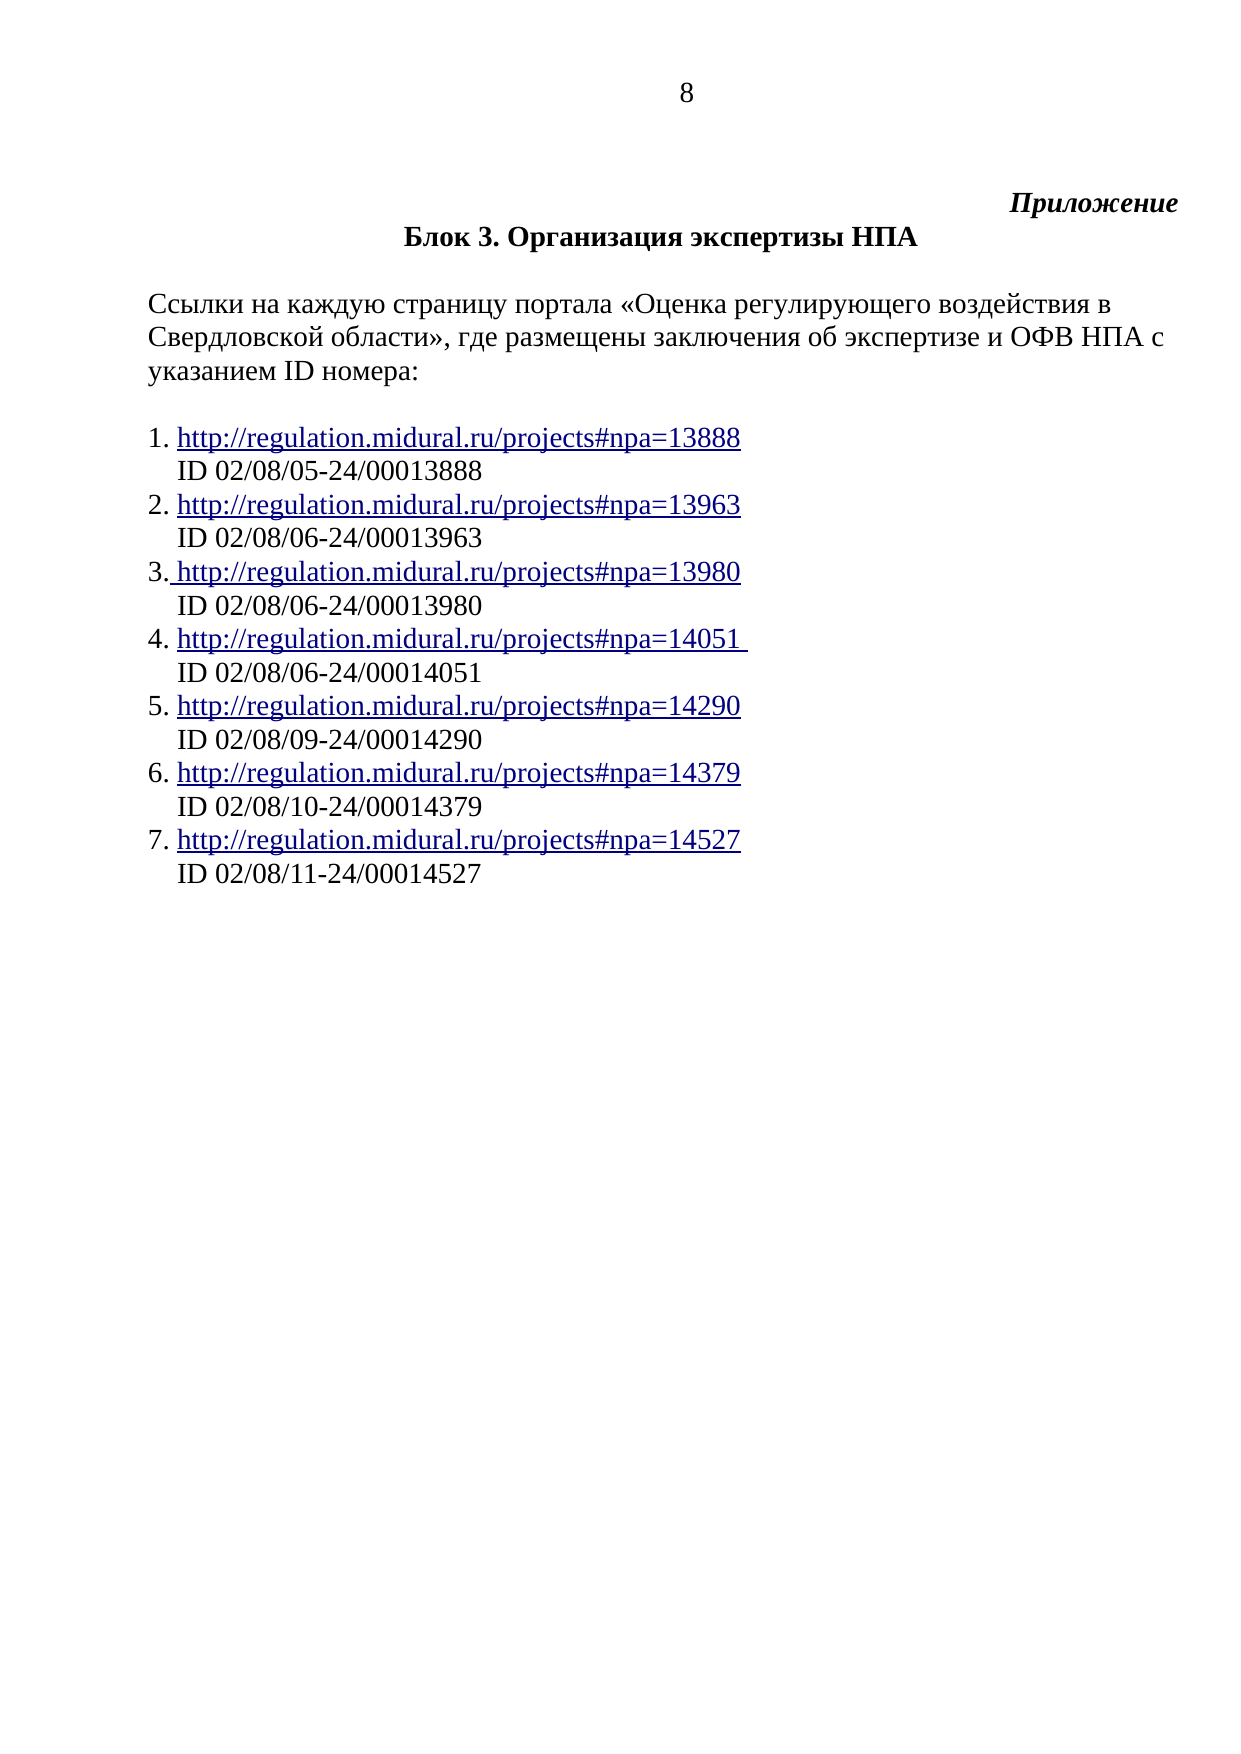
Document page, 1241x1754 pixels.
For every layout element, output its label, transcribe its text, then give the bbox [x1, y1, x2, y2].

text 4. http://regulation.midural.ru/projects#npa=14051 [148, 621, 1181, 655]
text Блок 3. Организация экспертизы НПА [148, 219, 1181, 252]
text ID 02/08/06-24/00013963 [148, 521, 1181, 554]
text ID 02/08/06-24/00013980 [148, 588, 1181, 621]
text Ссылки на каждую страницу портала «Оценка регулирующего воздействия в Свердловской области», где размещены заключения об экспертизе и ОФВ НПА с указанием ID номера: [148, 286, 1181, 386]
text Приложение [148, 185, 1181, 219]
text 2. http://regulation.midural.ru/projects#npa=13963 [148, 487, 1181, 521]
text 5. http://regulation.midural.ru/projects#npa=14290 [148, 688, 1181, 722]
text 3. http://regulation.midural.ru/projects#npa=13980 [148, 554, 1181, 588]
text ID 02/08/09-24/00014290 [148, 722, 1181, 755]
text ID 02/08/10-24/00014379 [148, 789, 1181, 822]
text ID 02/08/11-24/00014527 [148, 856, 1181, 889]
text ID 02/08/05-24/00013888 [148, 453, 1181, 487]
text 1. http://regulation.midural.ru/projects#npa=13888 [148, 420, 1181, 453]
text ID 02/08/06-24/00014051 [148, 655, 1181, 688]
text 7. http://regulation.midural.ru/projects#npa=14527 [148, 822, 1181, 856]
text 6. http://regulation.midural.ru/projects#npa=14379 [148, 755, 1181, 789]
